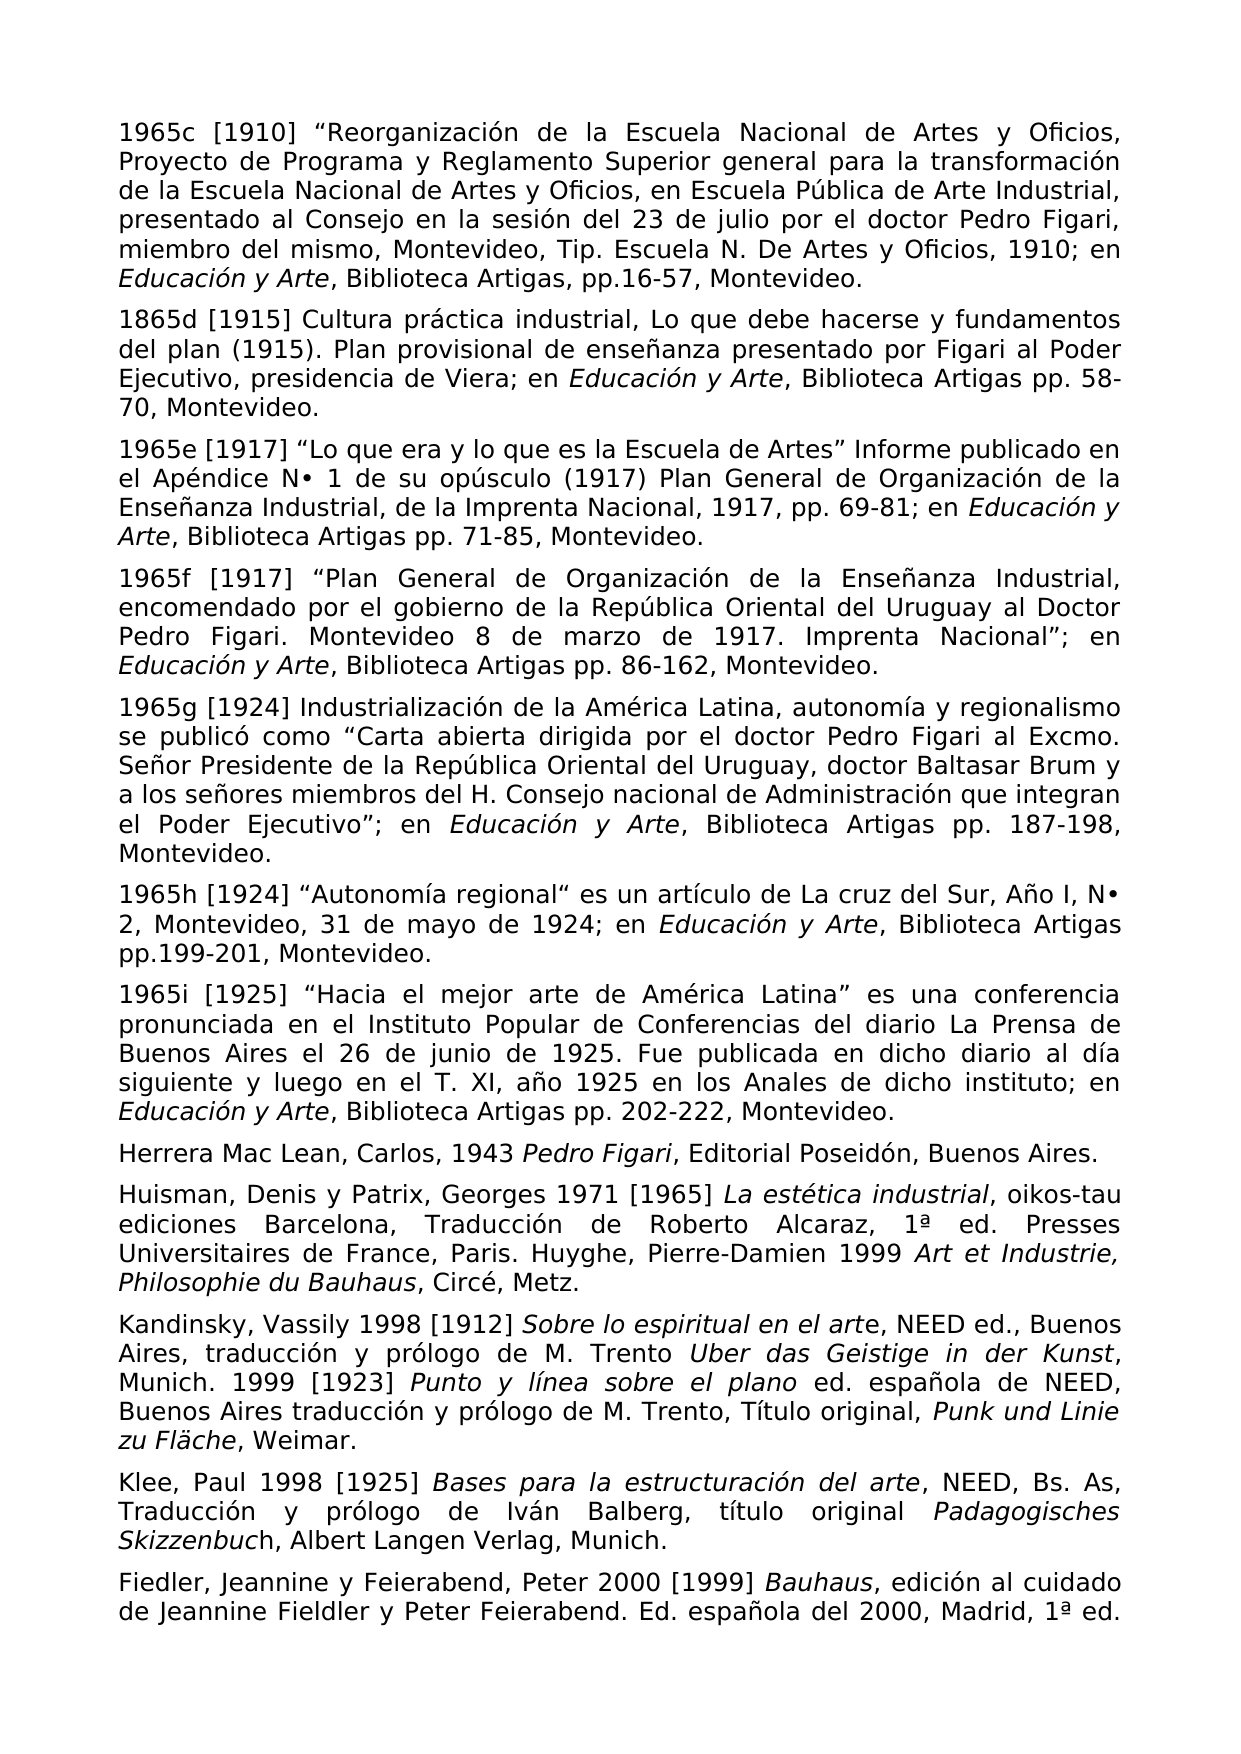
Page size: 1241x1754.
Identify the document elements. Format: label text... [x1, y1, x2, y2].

text 1965c [1910] “Reorganización de la Escuela Nacional de Artes y Oficios, Proyecto de Programa y Reglamento Superior general para la transformación de la Escuela Nacional de Artes y Oficios, en Escuela Pública de Arte Industrial, presentado al Consejo en la sesión del 23 de julio por el doctor Pedro Figari, miembro del mismo, Montevideo, Tip. Escuela N. De Artes y Oficios, 1910; en Educación y Arte, Biblioteca Artigas, pp.16-57, Montevideo. [118, 118, 1122, 293]
text 1965e [1917] “Lo que era y lo que es la Escuela de Artes” Informe publicado en el Apéndice N• 1 de su opúsculo (1917) Plan General de Organización de la Enseñanza Industrial, de la Imprenta Nacional, 1917, pp. 69-81; en Educación y Arte, Biblioteca Artigas pp. 71-85, Montevideo. [118, 435, 1122, 551]
text 1865d [1915] Cultura práctica industrial, Lo que debe hacerse y fundamentos del plan (1915). Plan provisional de enseñanza presentado por Figari al Poder Ejecutivo, presidencia de Viera; en Educación y Arte, Biblioteca Artigas pp. 58-70, Montevideo. [118, 306, 1122, 422]
text Huisman, Denis y Patrix, Georges 1971 [1965] La estética industrial, oikos-tau ediciones Barcelona, Traducción de Roberto Alcaraz, 1ª ed. Presses Universitaires de France, Paris. Huyghe, Pierre-Damien 1999 Art et Industrie, Philosophie du Bauhaus, Circé, Metz. [118, 1181, 1122, 1297]
text Herrera Mac Lean, Carlos, 1943 Pedro Figari, Editorial Poseidón, Buenos Aires. [118, 1139, 1122, 1168]
text 1965f [1917] “Plan General de Organización de la Enseñanza Industrial, encomendado por el gobierno de la República Oriental del Uruguay al Doctor Pedro Figari. Montevideo 8 de marzo de 1917. Imprenta Nacional”; en Educación y Arte, Biblioteca Artigas pp. 86-162, Montevideo. [118, 564, 1122, 681]
text Fiedler, Jeannine y Feierabend, Peter 2000 [1999] Bauhaus, edición al cuidado de Jeannine Fieldler y Peter Feierabend. Ed. española del 2000, Madrid, 1ª ed. [118, 1568, 1122, 1626]
text 1965i [1925] “Hacia el mejor arte de América Latina” es una conferencia pronunciada en el Instituto Popular de Conferencias del diario La Prensa de Buenos Aires el 26 de junio de 1925. Fue publicada en dicho diario al día siguiente y luego en el T. XI, año 1925 en los Anales de dicho instituto; en Educación y Arte, Biblioteca Artigas pp. 202-222, Montevideo. [118, 981, 1122, 1126]
text 1965h [1924] “Autonomía regional“ es un artículo de La cruz del Sur, Año I, N• 2, Montevideo, 31 de mayo de 1924; en Educación y Arte, Biblioteca Artigas pp.199-201, Montevideo. [118, 881, 1122, 968]
text 1965g [1924] Industrialización de la América Latina, autonomía y regionalismo se publicó como “Carta abierta dirigida por el doctor Pedro Figari al Excmo. Señor Presidente de la República Oriental del Uruguay, doctor Baltasar Brum y a los señores miembros del H. Consejo nacional de Administración que integran el Poder Ejecutivo”; en Educación y Arte, Biblioteca Artigas pp. 187-198, Montevideo. [118, 693, 1122, 868]
text Kandinsky, Vassily 1998 [1912] Sobre lo espiritual en el arte, NEED ed., Buenos Aires, traducción y prólogo de M. Trento Uber das Geistige in der Kunst, Munich. 1999 [1923] Punto y línea sobre el plano ed. española de NEED, Buenos Aires traducción y prólogo de M. Trento, Título original, Punk und Linie zu Fläche, Weimar. [118, 1310, 1122, 1456]
text Klee, Paul 1998 [1925] Bases para la estructuración del arte, NEED, Bs. As, Traducción y prólogo de Iván Balberg, título original Padagogisches Skizzenbuch, Albert Langen Verlag, Munich. [118, 1468, 1122, 1556]
